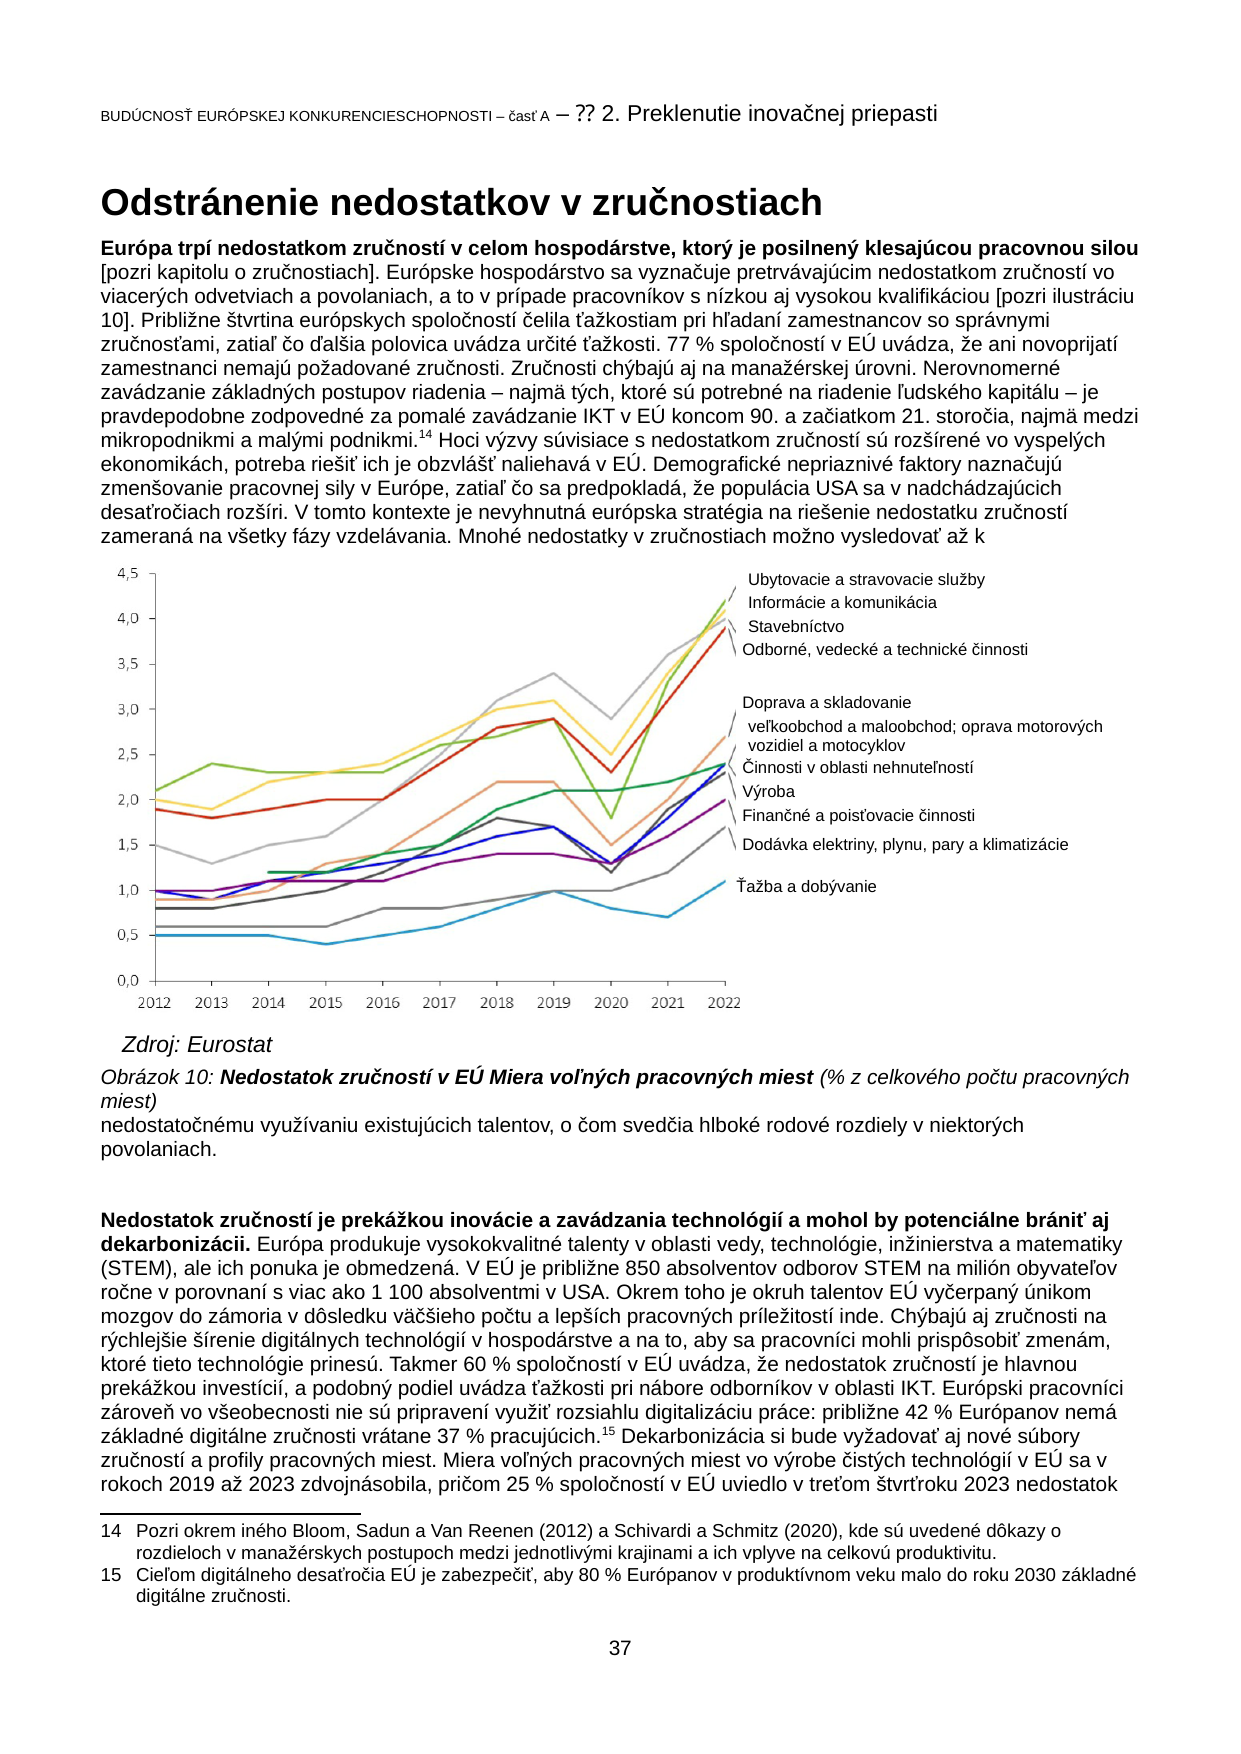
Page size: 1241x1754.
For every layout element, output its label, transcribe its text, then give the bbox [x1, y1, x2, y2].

text Nedostatok zručností je prekážkou inovácie a zavádzania technológií a mohol by potenciálne brániť aj dekarbonizácii. Európa produkuje vysokokvalitné talenty v oblasti vedy, technológie, inžinierstva a matematiky (STEM), ale ich ponuka je obmedzená. V EÚ je približne 850 absolventov odborov STEM na milión obyvateľov ročne v porovnaní s viac ako 1 100 absolventmi v USA. Okrem toho je okruh talentov EÚ vyčerpaný únikom mozgov do zámoria v dôsledku väčšieho počtu a lepších pracovných príležitostí inde. Chýbajú aj zručnosti na rýchlejšie šírenie digitálnych technológií v hospodárstve a na to, aby sa pracovníci mohli prispôsobiť zmenám, ktoré tieto technológie prinesú. Takmer 60 % spoločností v EÚ uvádza, že nedostatok zručností je hlavnou prekážkou investícií, a podobný podiel uvádza ťažkosti pri nábore odborníkov v oblasti IKT. Európski pracovníci zároveň vo všeobecnosti nie sú pripravení využiť rozsiahlu digitalizáciu práce: približne 42 % Európanov nemá základné digitálne zručnosti vrátane 37 % pracujúcich. Dekarbonizácia si bude vyžadovať aj nové súbory zručností a profily pracovných miest. Miera voľných pracovných miest vo výrobe čistých technológií v EÚ sa v rokoch 2019 až 2023 zdvojnásobila, pričom 25 % spoločností v EÚ uviedlo v treťom štvrťroku 2023 nedostatok [100, 1208, 1140, 1496]
subtitle Odstránenie nedostatkov v zručnostiach [100, 180, 1140, 223]
text Cieľom digitálneho desaťročia EÚ je zabezpečiť, aby 80 % Európanov v produktívnom veku malo do roku 2030 základné digitálne zručnosti. [100, 1563, 1140, 1606]
picture [100, 558, 740, 1013]
text nedostatočnému využívaniu existujúcich talentov, o čom svedčia hlboké rodové rozdiely v niektorých povolaniach. [100, 1113, 1140, 1161]
text Európa trpí nedostatkom zručností v celom hospodárstve, ktorý je posilnený klesajúcou pracovnou silou [pozri kapitolu o zručnostiach]. Európske hospodárstvo sa vyznačuje pretrvávajúcim nedostatkom zručností vo viacerých odvetviach a povolaniach, a to v prípade pracovníkov s nízkou aj vysokou kvalifikáciou [pozri ilustráciu 10]. Približne štvrtina európskych spoločností čelila ťažkostiam pri hľadaní zamestnancov so správnymi zručnosťami, zatiaľ čo ďalšia polovica uvádza určité ťažkosti. 77 % spoločností v EÚ uvádza, že ani novoprijatí zamestnanci nemajú požadované zručnosti. Zručnosti chýbajú aj na manažérskej úrovni. Nerovnomerné zavádzanie základných postupov riadenia – najmä tých, ktoré sú potrebné na riadenie ľudského kapitálu – je pravdepodobne zodpovedné za pomalé zavádzanie IKT v EÚ koncom 90. a začiatkom 21. storočia, najmä medzi mikropodnikmi a malými podnikmi. Hoci výzvy súvisiace s nedostatkom zručností sú rozšírené vo vyspelých ekonomikách, potreba riešiť ich je obzvlášť naliehavá v EÚ. Demografické nepriaznivé faktory naznačujú zmenšovanie pracovnej sily v Európe, zatiaľ čo sa predpokladá, že populácia USA sa v nadchádzajúcich desaťročiach rozšíri. V tomto kontexte je nevyhnutná európska stratégia na riešenie nedostatku zručností zameraná na všetky fázy vzdelávania. Mnohé nedostatky v zručnostiach možno vysledovať až k [100, 236, 1159, 571]
text Pozri okrem iného Bloom, Sadun a Van Reenen (2012) a Schivardi a Schmitz (2020), kde sú uvedené dôkazy o rozdieloch v manažérskych postupoch medzi jednotlivými krajinami a ich vplyve na celkovú produktivitu. [100, 1520, 1140, 1563]
text Obrázok 10: Nedostatok zručností v EÚ Miera voľných pracovných miest (% z celkového počtu pracovných miest) [100, 571, 1159, 1113]
